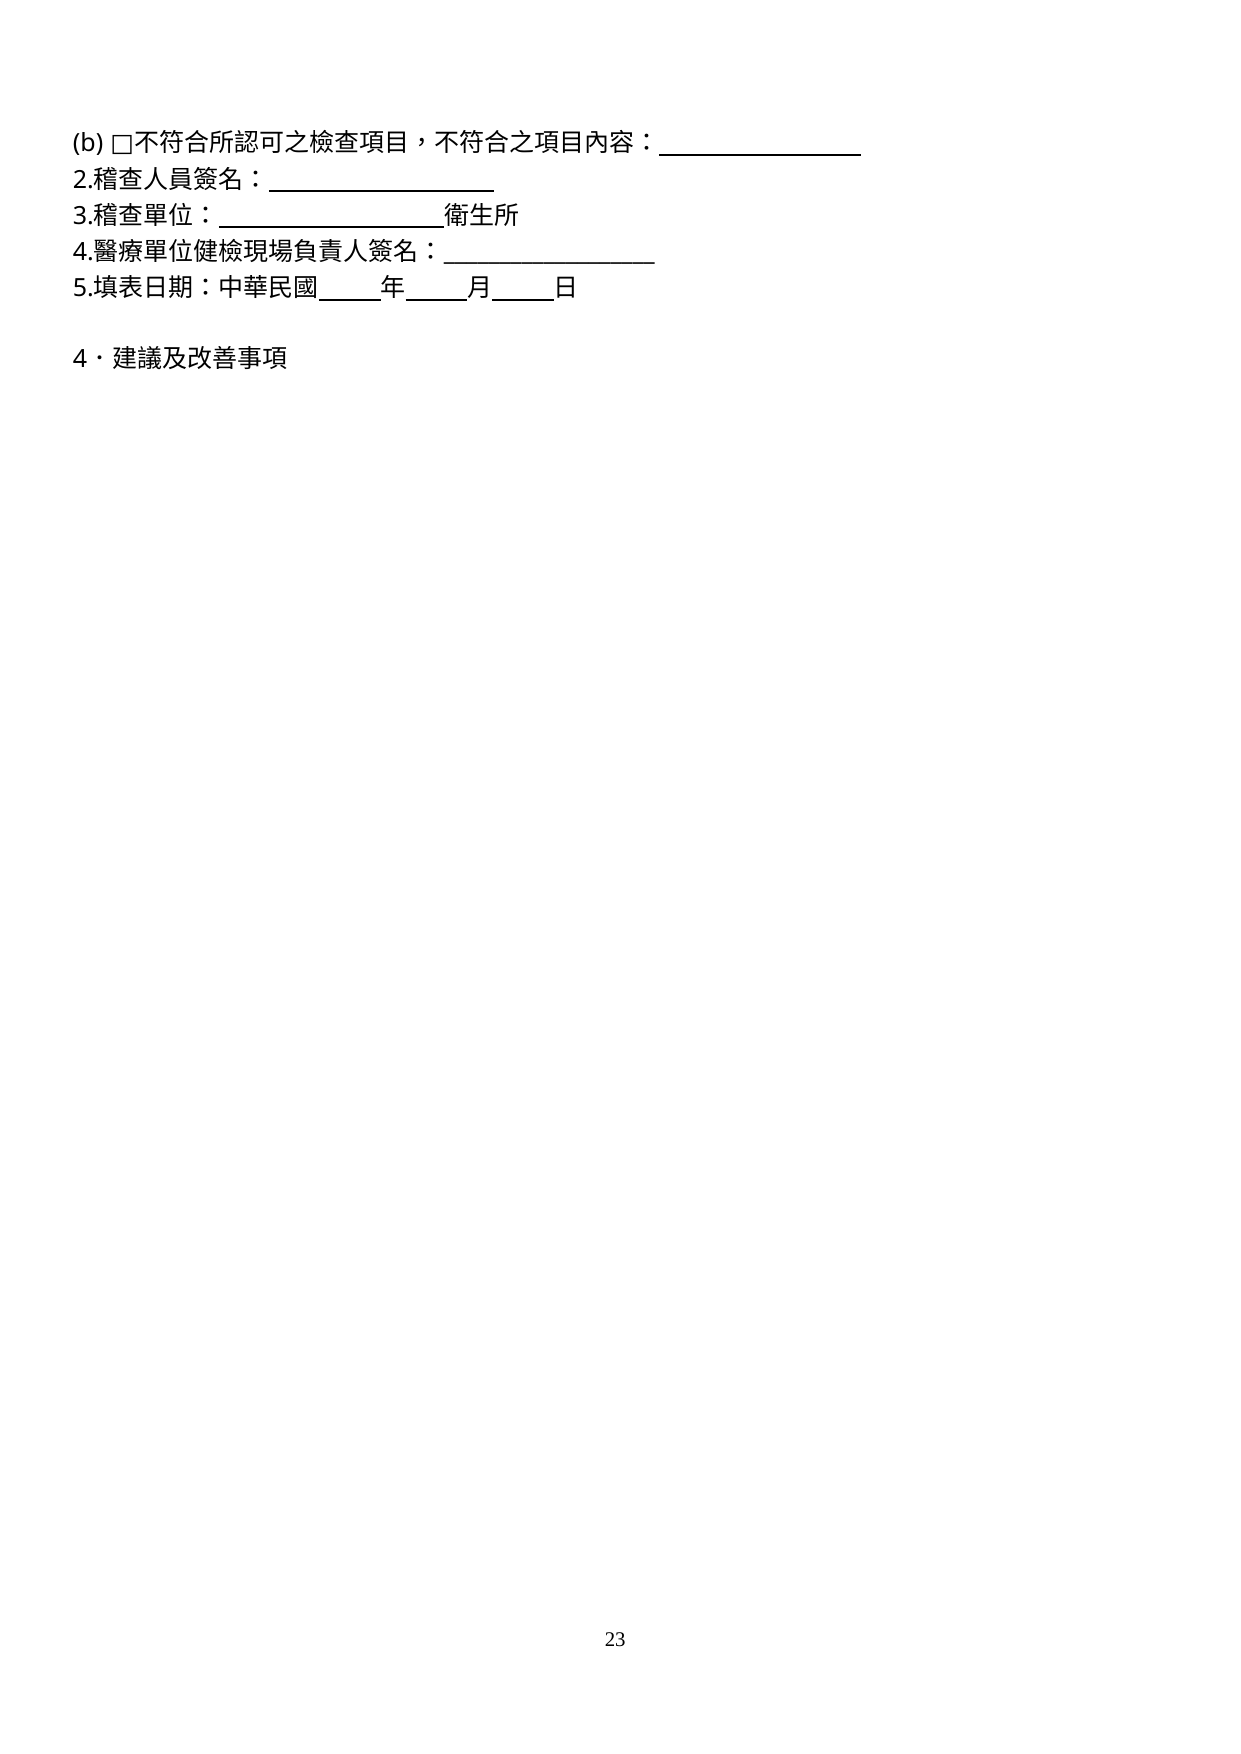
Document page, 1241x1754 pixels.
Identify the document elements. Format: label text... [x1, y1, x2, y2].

table_cell [1066, 123, 1113, 159]
table_cell 填表日期：中華民國 年 月 日 [70, 268, 1057, 304]
table_cell [1113, 232, 1160, 268]
table_cell [1113, 159, 1160, 195]
table_cell 醫療單位健檢現場負責人簽名：___________________ [70, 232, 1057, 268]
table_cell [1113, 195, 1160, 232]
table_cell [1113, 304, 1160, 338]
table_cell [1113, 268, 1160, 304]
table_cell [1057, 232, 1066, 268]
table_cell [1066, 232, 1113, 268]
table_cell 稽查人員簽名： [70, 159, 1057, 195]
table_cell [1066, 338, 1113, 579]
table_cell [1113, 123, 1160, 159]
table_cell [70, 304, 1057, 338]
table_cell [1057, 338, 1066, 579]
table_cell [1113, 338, 1160, 579]
table_cell [1057, 123, 1066, 159]
table_cell [1057, 195, 1066, 232]
table_cell [1066, 195, 1113, 232]
table_cell 建議及改善事項 [70, 338, 1057, 579]
table_cell [1066, 304, 1113, 338]
table_cell [1057, 304, 1066, 338]
table_cell [1066, 159, 1113, 195]
table_cell 醫療機構所從事健檢項目是否符合衛生主管機關所認可之檢查項目 □符合所認可之檢查項目 □不符合所認可之檢查項目，不符合之項目內容： [70, 123, 1057, 159]
table_cell [1066, 268, 1113, 304]
table_cell [1057, 268, 1066, 304]
table_cell [1057, 159, 1066, 195]
table_cell 稽查單位： 衛生所 [70, 195, 1057, 232]
